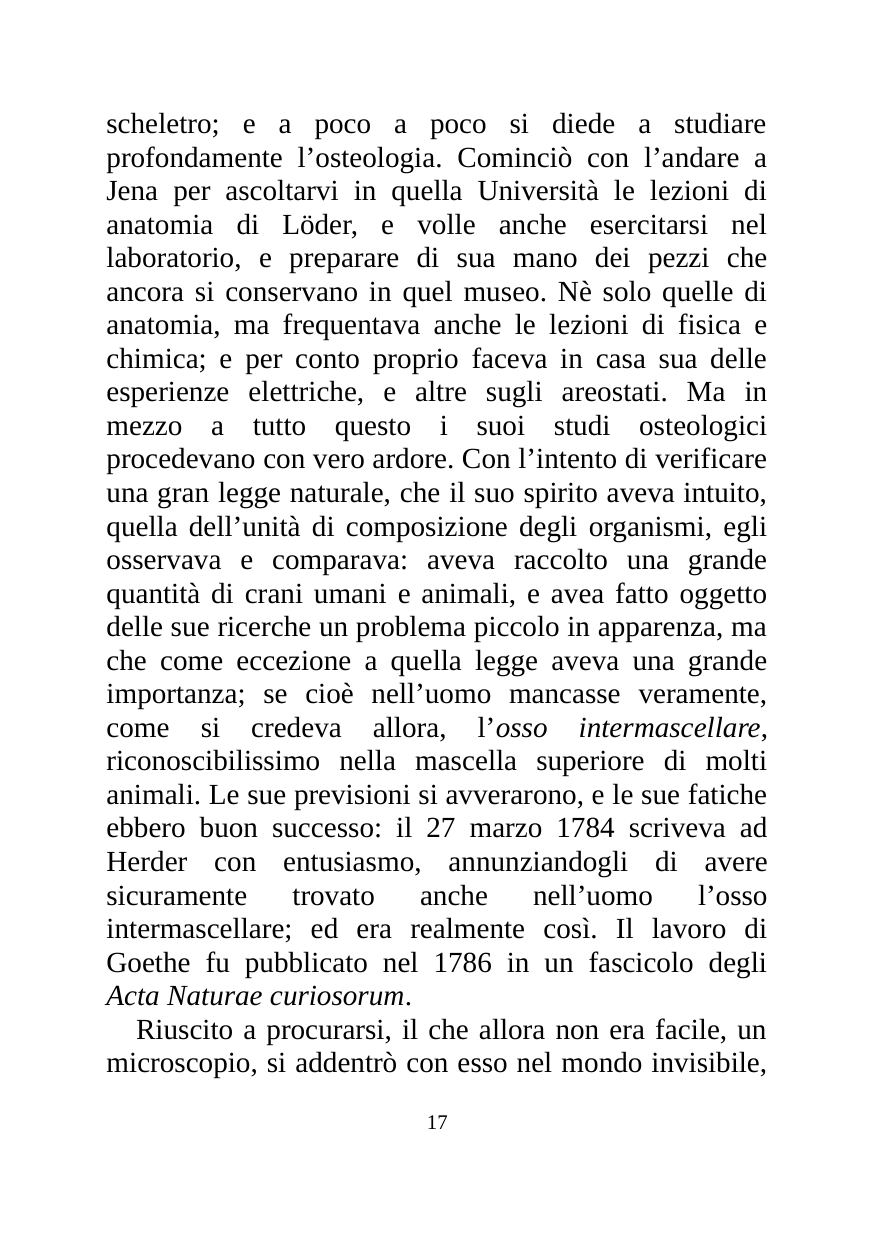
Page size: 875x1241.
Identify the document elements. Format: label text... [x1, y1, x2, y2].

text Riuscito a procurarsi, il che allora non era facile, un microscopio, si addentrò con esso nel mondo invisibile, [106, 1012, 768, 1079]
text scheletro; e a poco a poco si diede a studiare profondamente l’osteologia. Cominciò con l’andare a Jena per ascoltarvi in quella Università le lezioni di anatomia di Löder, e volle anche esercitarsi nel laboratorio, e preparare di sua mano dei pezzi che ancora si conservano in quel museo. Nè solo quelle di anatomia, ma frequentava anche le lezioni di fisica e chimica; e per conto proprio faceva in casa sua delle esperienze elettriche, e altre sugli areostati. Ma in mezzo a tutto questo i suoi studi osteologici procedevano con vero ardore. Con l’intento di verificare una gran legge naturale, che il suo spirito aveva intuito, quella dell’unità di composizione degli organismi, egli osservava e comparava: aveva raccolto una grande quantità di crani umani e animali, e avea fatto oggetto delle sue ricerche un problema piccolo in apparenza, ma che come eccezione a quella legge aveva una grande importanza; se cioè nell’uomo mancasse veramente, come si credeva allora, l’osso intermascellare, riconoscibilissimo nella mascella superiore di molti animali. Le sue previsioni si avverarono, e le sue fatiche ebbero buon successo: il 27 marzo 1784 scriveva ad Herder con entusiasmo, annunziandogli di avere sicuramente trovato anche nell’uomo l’osso intermascellare; ed era realmente così. Il lavoro di Goethe fu pubblicato nel 1786 in un fascicolo degli Acta Naturae curiosorum. [106, 106, 768, 1012]
